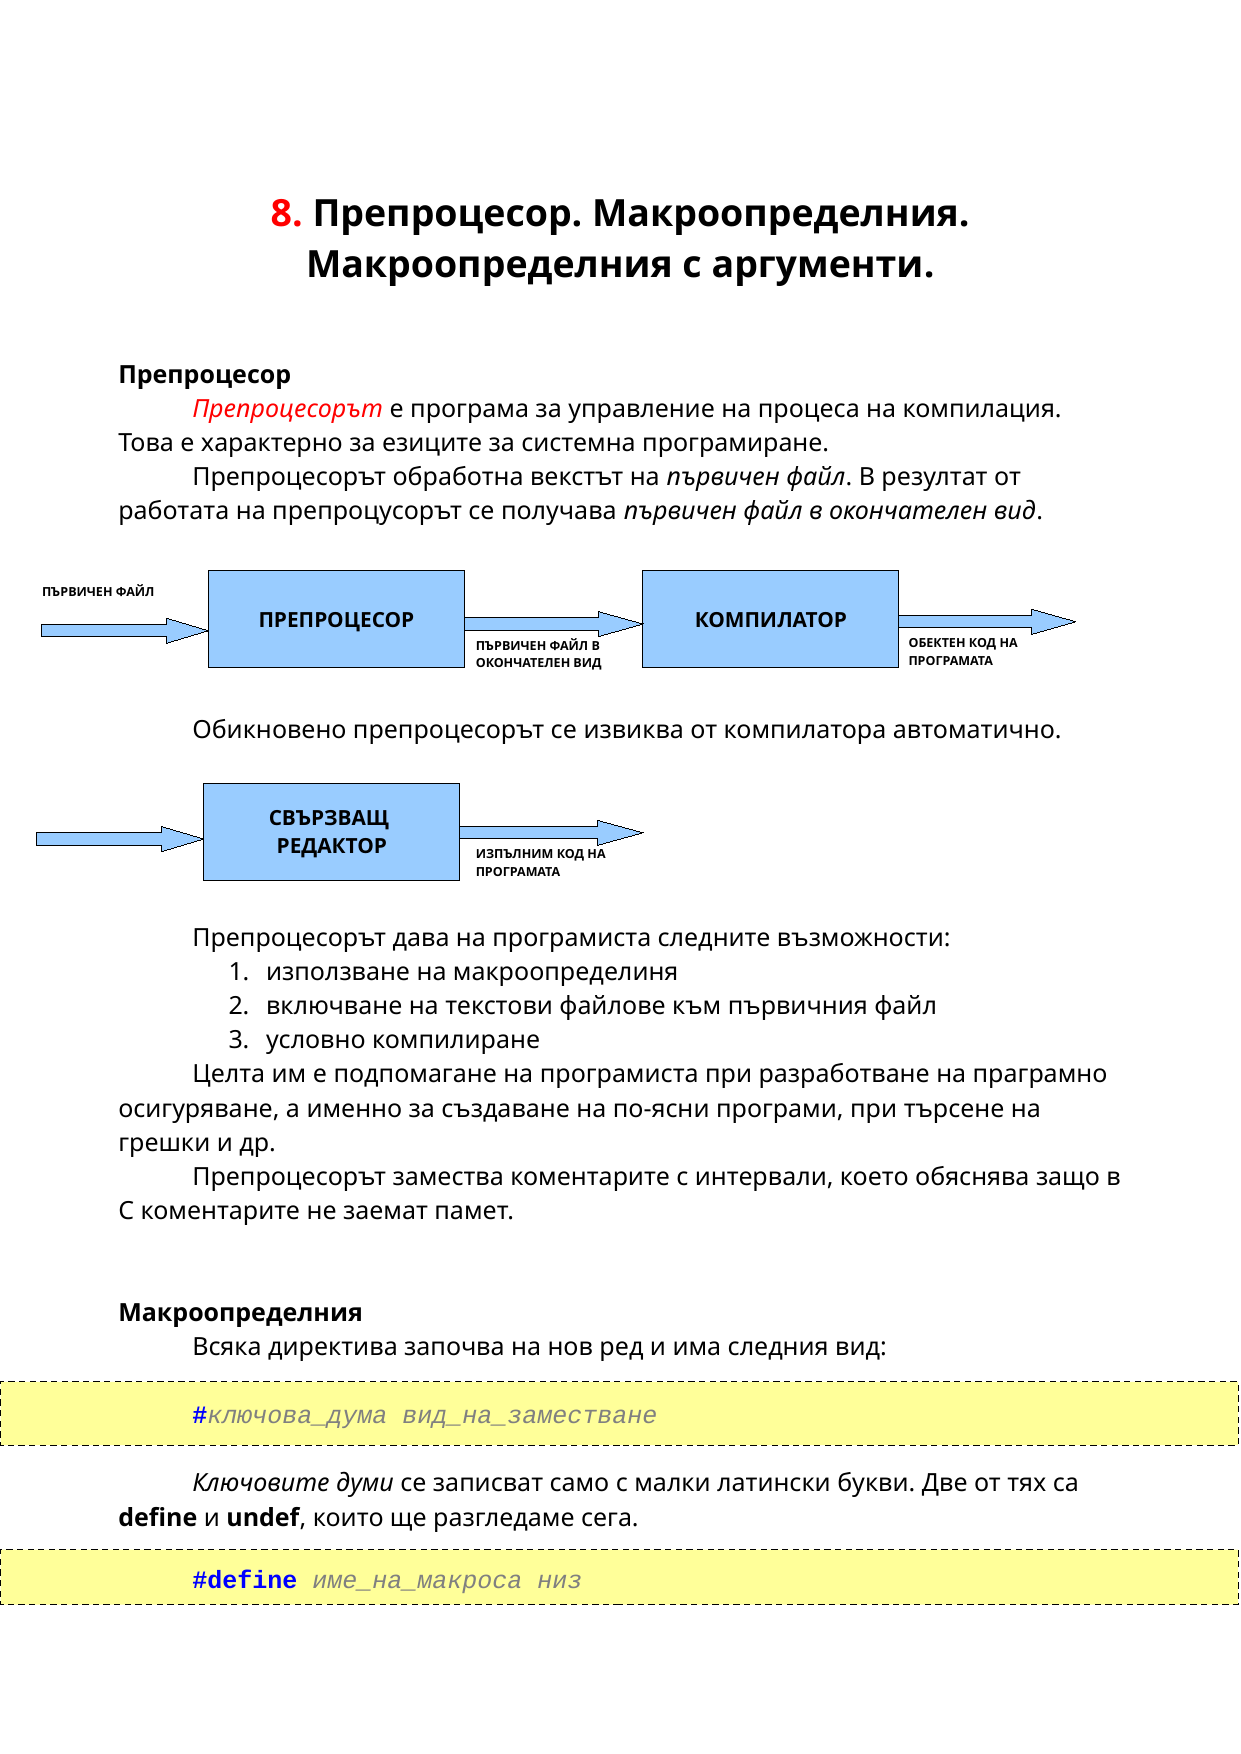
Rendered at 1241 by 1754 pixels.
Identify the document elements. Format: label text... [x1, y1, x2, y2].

text Целта им е подпомагане на програмиста при разработване на праграмно осигуряване, а именно за създаване на по-ясни програми, при търсене на грешки и др. [118, 1056, 1122, 1158]
text Препроцесорът обработна векстът на първичен файл. В резултат от работата на препроцусорът се получава първичен файл в окончателен вид. [118, 459, 1122, 527]
list условно компилиране [228, 1022, 1122, 1056]
text Препроцесорът е програма за управление на процеса на компилация. Това е характерно за езиците за системна програмиране. [118, 391, 1122, 459]
text Препроцесорът дава на програмиста следните възможности: [118, 920, 1122, 954]
text ПЪРВИЧЕН ФАЙЛ В ОКОНЧАТЕЛЕН ВИД [476, 628, 631, 671]
list използване на макроопределиня [228, 954, 1122, 988]
text Обикновено препроцесорът сe извиква от компилатора автоматично. [118, 712, 1122, 746]
text Всяка директива започва на нов ред и има следния вид: [118, 1329, 1122, 1363]
list включване на текстови файлове към първичния файл [228, 988, 1122, 1022]
text Ключовите думи се записват само с малки латински букви. Две от тях са define и undef, които ще разгледаме сега. [118, 1465, 1122, 1533]
text [476, 596, 631, 620]
text Препроцесор [118, 356, 1122, 391]
text [908, 593, 1063, 617]
text Макроопределния [118, 1294, 1122, 1329]
text ОБЕКТЕН КОД НА ПРОГРАМАТА [908, 626, 1063, 669]
text [476, 804, 631, 829]
text ПЪРВИЧЕН ФАЙЛ [42, 583, 197, 600]
text Препроцесорът замества коментарите с интервали, което обяснява защо в C коментарите не заемат памет. [118, 1158, 1122, 1226]
text ИЗПЪЛНИМ КОД НА ПРОГРАМАТА [476, 837, 631, 880]
text 8. Препроцесор. Макроопределния. Макроопределния с аргументи. [118, 186, 1122, 288]
